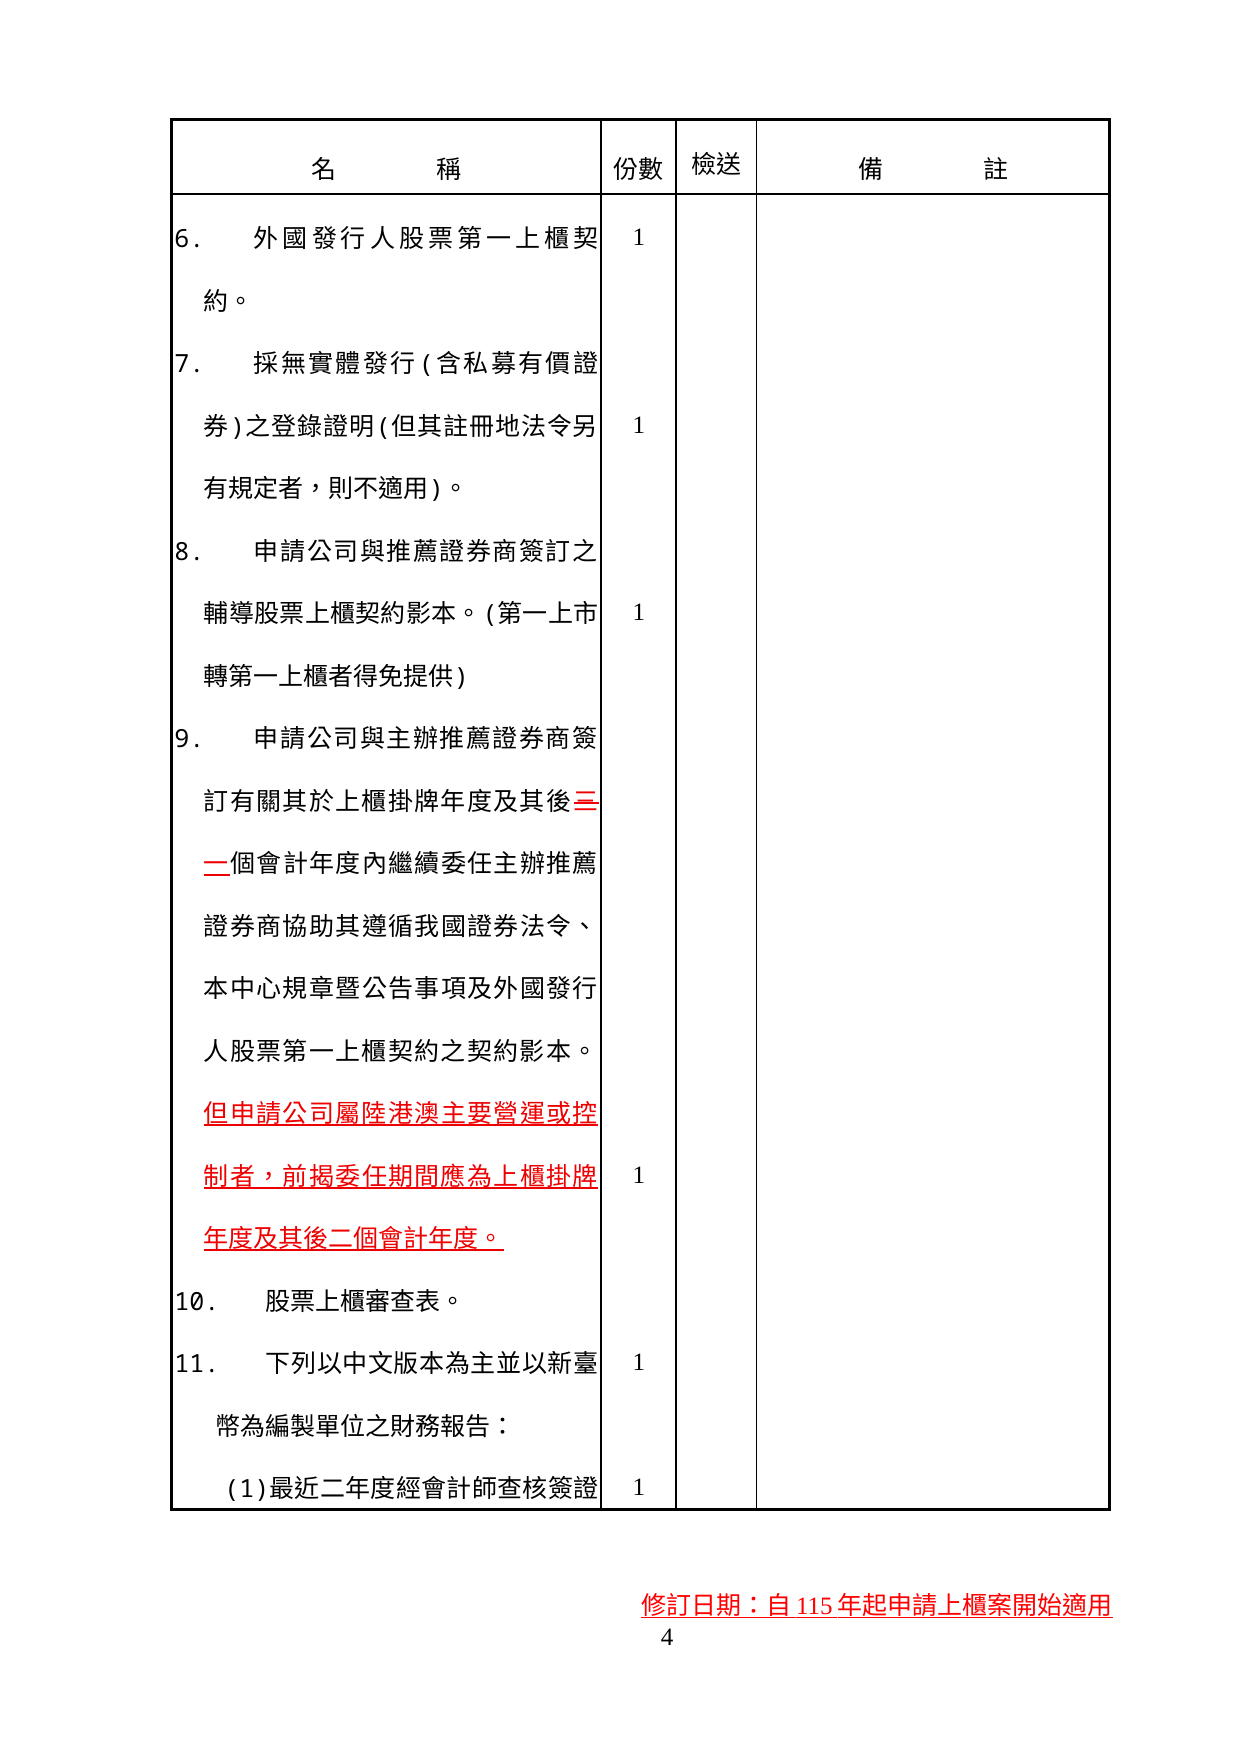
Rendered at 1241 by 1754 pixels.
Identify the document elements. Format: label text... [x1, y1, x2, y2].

table_header 備 註 [757, 121, 1108, 193]
table_header 檢送記錄 [677, 121, 756, 193]
table_header 份數 [602, 121, 675, 193]
table_cell [757, 195, 1108, 1507]
table_cell [677, 195, 756, 1507]
table_header 名 稱 [173, 121, 600, 193]
table_cell 1 1 1 1 1 1 [602, 195, 675, 1507]
table_cell 外國發行人股票第一上櫃申請書。 申請公司經我國外交部駐外單位認證之依註冊地國法律組織登記且有效存在之股份有限責任公司之證明文件影本。 申請公司針對下列事項出具之聲明書： (1)未違反「臺灣地區與大陸地區人民關係條例」相關規範。 A.申請公司並非依大陸地區法令組織登記者。 B.申請公司及其具有中華民國國籍之董事、經理人及持有公司股份超過股份總額百分之十之股東，暨申請公司所控制之營運主體係依中華民國公司法令組織成立，從事大陸地區投資者，係符合「臺灣地區與大陸地區人民關係條例」及「在大陸地區從事投資或技術合作許可辦法」等規定。 C.申請公司股東屬大陸地區人民來臺投資許可辦法定義之投資人者，其直接或間接持有該公司股份未逾30%，且未具有控制能力。 D.無其他違反「臺灣地區與大陸地區人民關係條例」相關規範之情事。 (2)在不違反註冊地國法令情況下，第一上櫃後應於中華民國境內召開股東會。 (3)若註冊地國法令規定不得於境外召開股東會者，公司已訂有得採委託投票或通訊投票之相關制度，其內容應包括具體做法、註冊地國法令對投票之限制及對中華民國股東之股東權益保護等重要事項。 (4)符合本中心外國有價證券櫃檯買賣審查準則第四條第一項第二款及第八條規定。 (5)本股票第一上櫃申請書及其附件所載事項無虛偽、隱匿情事。 科技事業或文化創意事業檢送經中華民國目的事業主管機關或本中心委託之專業機構出具其係屬科技事業或文化創意事業且具市場性之評估意見影本。 董事會或股東會決議申請股票第一上櫃之議事錄影本。 外國發行人股票第一上櫃契約。 採無實體發行(含私募有價證券)之登錄證明(但其註冊地法令另有規定者，則不適用)。 申請公司與推薦證券商簽訂之輔導股票上櫃契約影本。(第一上市轉第一上櫃者得免提供) 申請公司與主辦推薦證券商簽訂有關其於上櫃掛牌年度及其後三一個會計年度內繼續委任主辦推薦證券商協助其遵循我國證券法令、本中心規章暨公告事項及外國發行人股票第一上櫃契約之契約影本。但申請公司屬陸港澳主要營運或控制者，前揭委任期間應為上櫃掛牌年度及其後二個會計年度。 股票上櫃審查表。 下列以中文版本為主並以新臺幣為編製單位之財務報告： (1)最近二年度經會計師查核簽證之財務報告。 (2)申請日期已逾季度終了後四十五天者，加附申請年度最近一季經會計師核閱之財務報告。(倘為第二季財務報告，則應經會計師查核簽證) (3)會計師專案審查公司內部控制制度所出具無保留結論之審查報告。 (4)財務報告內容無虛偽或隱匿之聲明書、相關之會計師查核或核閱工作底稿、永久檔案及「會計師簽證作業覆核表」。(第一上市轉第一上櫃案件得免檢送工作底稿，本中心視審查需要另行調閱之) (5)會計師就申請公司內部控制制度審查覆核表。 股權分散表；若未符合股權分散標準，申請公司於掛牌前達成股權分散標準之承諾書。 依規定委託指定機構集中保管股票之證明書影本或承諾書。 兩家以上推薦證券商之推薦書(須註明主辦及協辦推薦證券商)及推薦證券商評估報告工作底稿。(第一上市轉第一上櫃案件除外國有價證券櫃檯買賣審查準則第九條第一項評估工作底稿外，得免檢送其餘工作底稿，本中心得視審查需要另行調閱之) 推薦證券商針對下列事項出具之聲明書： (1)符合本中心外國有價證券櫃檯買賣審查準則第八條之規定。 (2)評估報告及所提供之資料無虛偽隱匿或遺漏外國發行人重要財務業務資訊之情事。 訴訟及非訴訟代理人之基本資料，及該代理人係「在我國境內有住所或居所之自然人」之證明文件影本。 申請公司與訴訟及非訴訟代理人之授權文件影本。(授權內容至少應有「申請公司以該代理人為證券交易法在我國境內之負責人」) 申請公司之承諾書。承諾遵守本中心外國有價證券櫃檯買賣審查準則第四條第一項第十三款規定之事項；承諾於上櫃掛牌後，若本中心「外國發行人註冊地股東權益保護事項檢查表」所訂之股東權益保護重要事項有修正時，應於不牴觸註冊地國法令之情形下，於最近一次股東會提案修訂公司章程，且修正公司章程所訂「股東權益保護之重要事項」時，需於提董事會決議十日前先向本中心申報其公司章程修正草案及律師評估意見；承諾於所屬國辦理增資時，應以書面通知本中心。 推薦證券商填製之「外國審查準則第九條第一項各款情事審查表」、「投資控股公司申請條件審查表」、其評估報告工作分配表、撰寫評估報告人員名單與相關懲處記錄。 申請日最近一年內申請公司之負責人、董事及持股超過股份總額百分之十之股東業已參加證券法規研習課程之證明文件影本(含董事進修公司治理相關課程三小時之證明文件)。(第一上市轉第一上櫃者得免提供) 申請日最近一年內推薦證券商輔導人員進修公司治理相關課程三小時及承銷相關專業訓練課程六小時（可含括前揭公司治理課程）之證明文件影本。 股務代理契約影本；專業股務代理機構經臺灣集中保管結算所股份有限公司出具符合規定之證明文件。 公開說明書稿本(含推薦證券商評估報告)；本次檢送之各期財務報告及公開說明書電子檔上傳至本中心指定之網際網路資訊申報系統之證明文件。 董事、持股超過股份總額百分之十之股東及提出股份供推薦證券商認購之股東如與他人訂有股份附買回條件之協議者，在申請日仍屬有效之協議等相關資料。 申請公司與推薦證券商共同訂定股票承銷價格之依據及方式之說明書。(第一上市轉第一上櫃且未辦理公開銷售者不適用) 律師填製之「外國發行人註冊地股東權益保護事項檢查表」、「法律事項檢查表」、其工作底稿及律師與申請公司所出具「其彼此間並無前開檢查表之填表注意事項一所列情事」之聲明書。(第一上市轉第一上櫃案件得免檢送工作底稿，本中心視審查需要另行調閱之) 會計師出具最近三年內部控制制度建議書(無則免付)。 申請公司之ESG評鑑自評報告。 董事戶籍及通訊聯絡方式之資料。 設置中文網站之證明文件。 推薦證券商、簽證會計師及律師填製之上櫃標準題。 送件前六個月申報之「上櫃輔導檢查表」及至少二個月份詳式「財務業務重大事件檢查表」(未登錄興櫃者適用)。(第一上市轉第一上櫃者不適用) 申請公司、推薦證券商、律師及會計師所出具之誠信聲明書。 股票面額非屬新臺幣10元者，主辦推薦證券商於上櫃前預計辦理之宣導計畫。 截至次季止之財務預測資訊。 申請公司出具之公司財務報告編製能力說明評估表暨會計師對公司財務報告編製能力之說明及建議。 申請公司購買董事責任保險之相關證明文件。 本中心審查外國有價證券櫃檯買賣作業程序附件十「審查報告」內之「申請公司及中介機構補充書件」(補充書件四及七除外)。 經董事會決議設置公司治理主管之議事錄。 40.申請公司洽專家出具該公司是否屬本中心外國有價證券櫃檯買賣審查準則第四條之二所定「陸港澳主要營運或控制」者之意見書。 41.上櫃後公司具本中心外國有價證券櫃檯買賣審查準則第四條之二所定「陸港澳主要營運或控制」之情事者應主動通知本中心之承諾書（此承諾於董事會成員逾二分之一在中華民國設有戶籍者免附）。 42.申請公司屬第一上市轉第一上櫃者，承諾遵守本中心外國有價證券櫃檯買賣審查準則第四條之一規定事項之承諾書 43.其他必要之證明文件或資料。 [173, 195, 600, 1507]
